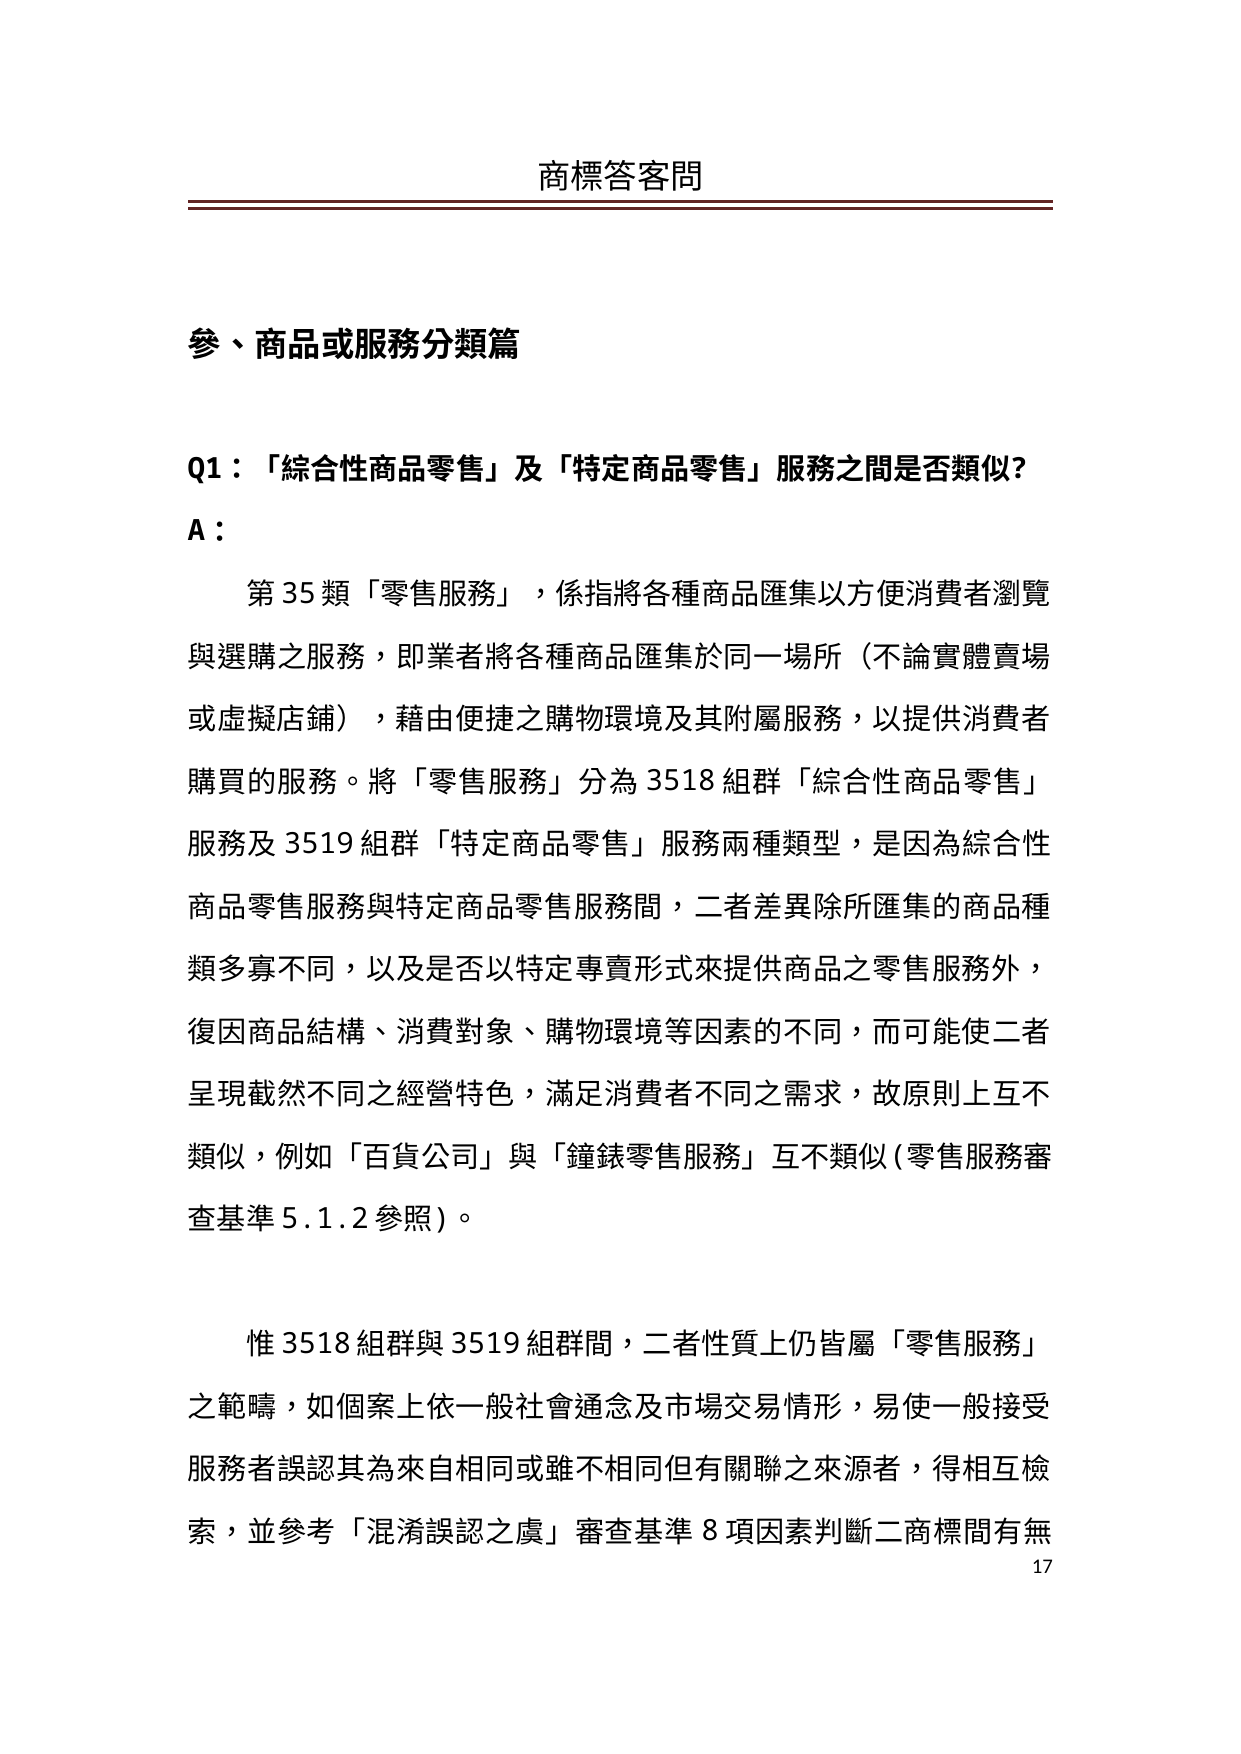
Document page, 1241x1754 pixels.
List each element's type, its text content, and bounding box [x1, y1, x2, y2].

text A： [187, 488, 1053, 550]
subtitle 參、商品或服務分類篇 [187, 300, 1053, 363]
text 惟3518組群與3519組群間，二者性質上仍皆屬「零售服務」之範疇，如個案上依一般社會通念及市場交易情形，易使一般接受服務者誤認其為來自相同或雖不相同但有關聯之來源者，得相互檢索，並參考「混淆誤認之虞」審查基準8項因素判斷二商標間有無 [187, 1300, 1053, 1550]
subtitle Q1：「綜合性商品零售」及「特定商品零售」服務之間是否類似? [187, 425, 1053, 488]
text 第35類「零售服務」，係指將各種商品匯集以方便消費者瀏覽與選購之服務，即業者將各種商品匯集於同一場所（不論實體賣場或虛擬店鋪），藉由便捷之購物環境及其附屬服務，以提供消費者購買的服務。將「零售服務」分為3518組群「綜合性商品零售」服務及3519組群「特定商品零售」服務兩種類型，是因為綜合性商品零售服務與特定商品零售服務間，二者差異除所匯集的商品種類多寡不同，以及是否以特定專賣形式來提供商品之零售服務外，復因商品結構、消費對象、購物環境等因素的不同，而可能使二者呈現截然不同之經營特色，滿足消費者不同之需求，故原則上互不類似，例如「百貨公司」與「鐘錶零售服務」互不類似(零售服務審查基準5.1.2參照)。 [187, 550, 1053, 1238]
